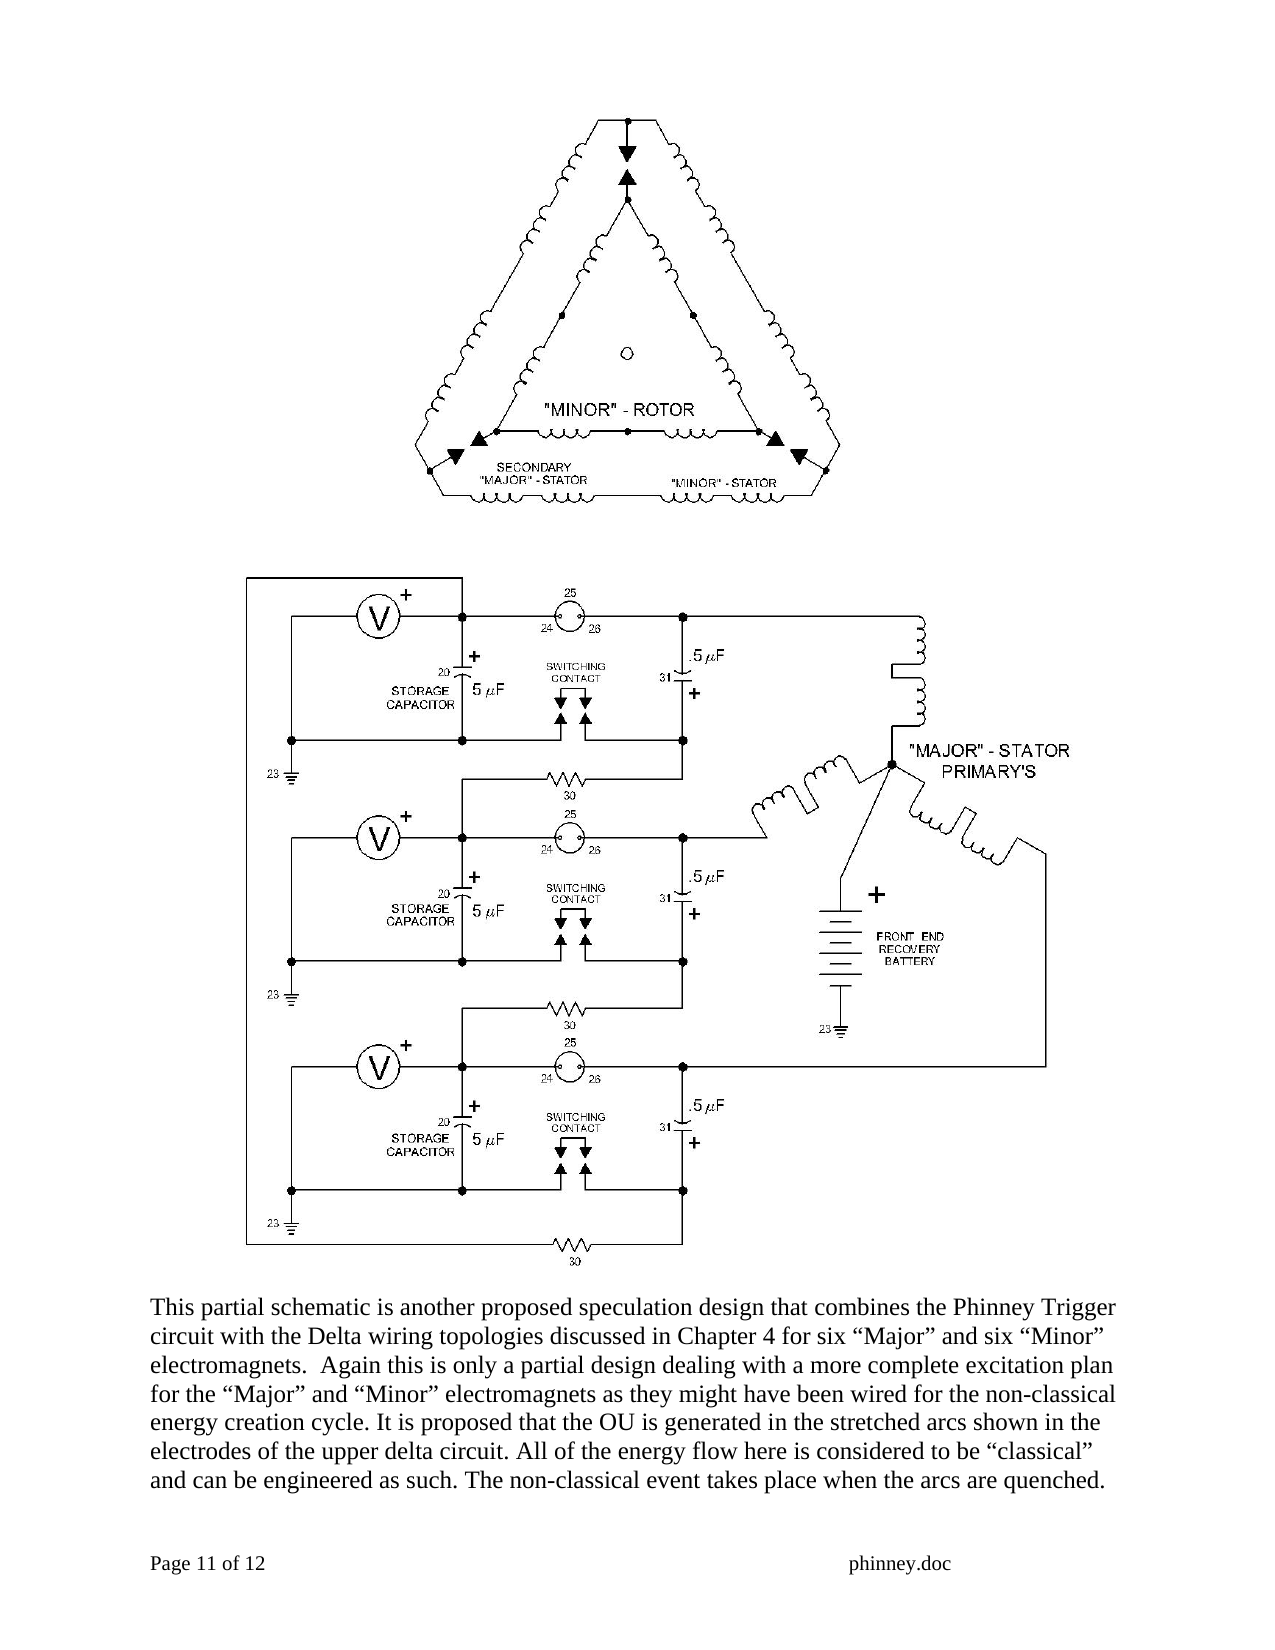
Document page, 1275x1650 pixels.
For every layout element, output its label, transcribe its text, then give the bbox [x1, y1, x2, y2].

text This partial schematic is another proposed speculation design that combines the Phinney Trigger circuit with the Delta wiring topologies discussed in Chapter 4 for six “Major” and six “Minor” electromagnets. Again this is only a partial design dealing with a more complete excitation plan for the “Major” and “Minor” electromagnets as they might have been wired for the non-classical energy creation cycle. It is proposed that the OU is generated in the stretched arcs shown in the electrodes of the upper delta circuit. All of the energy flow here is considered to be “classical” and can be engineered as such. The non-classical event takes place when the arcs are quenched. [150, 1292, 1125, 1494]
picture [166, 84, 1108, 1284]
